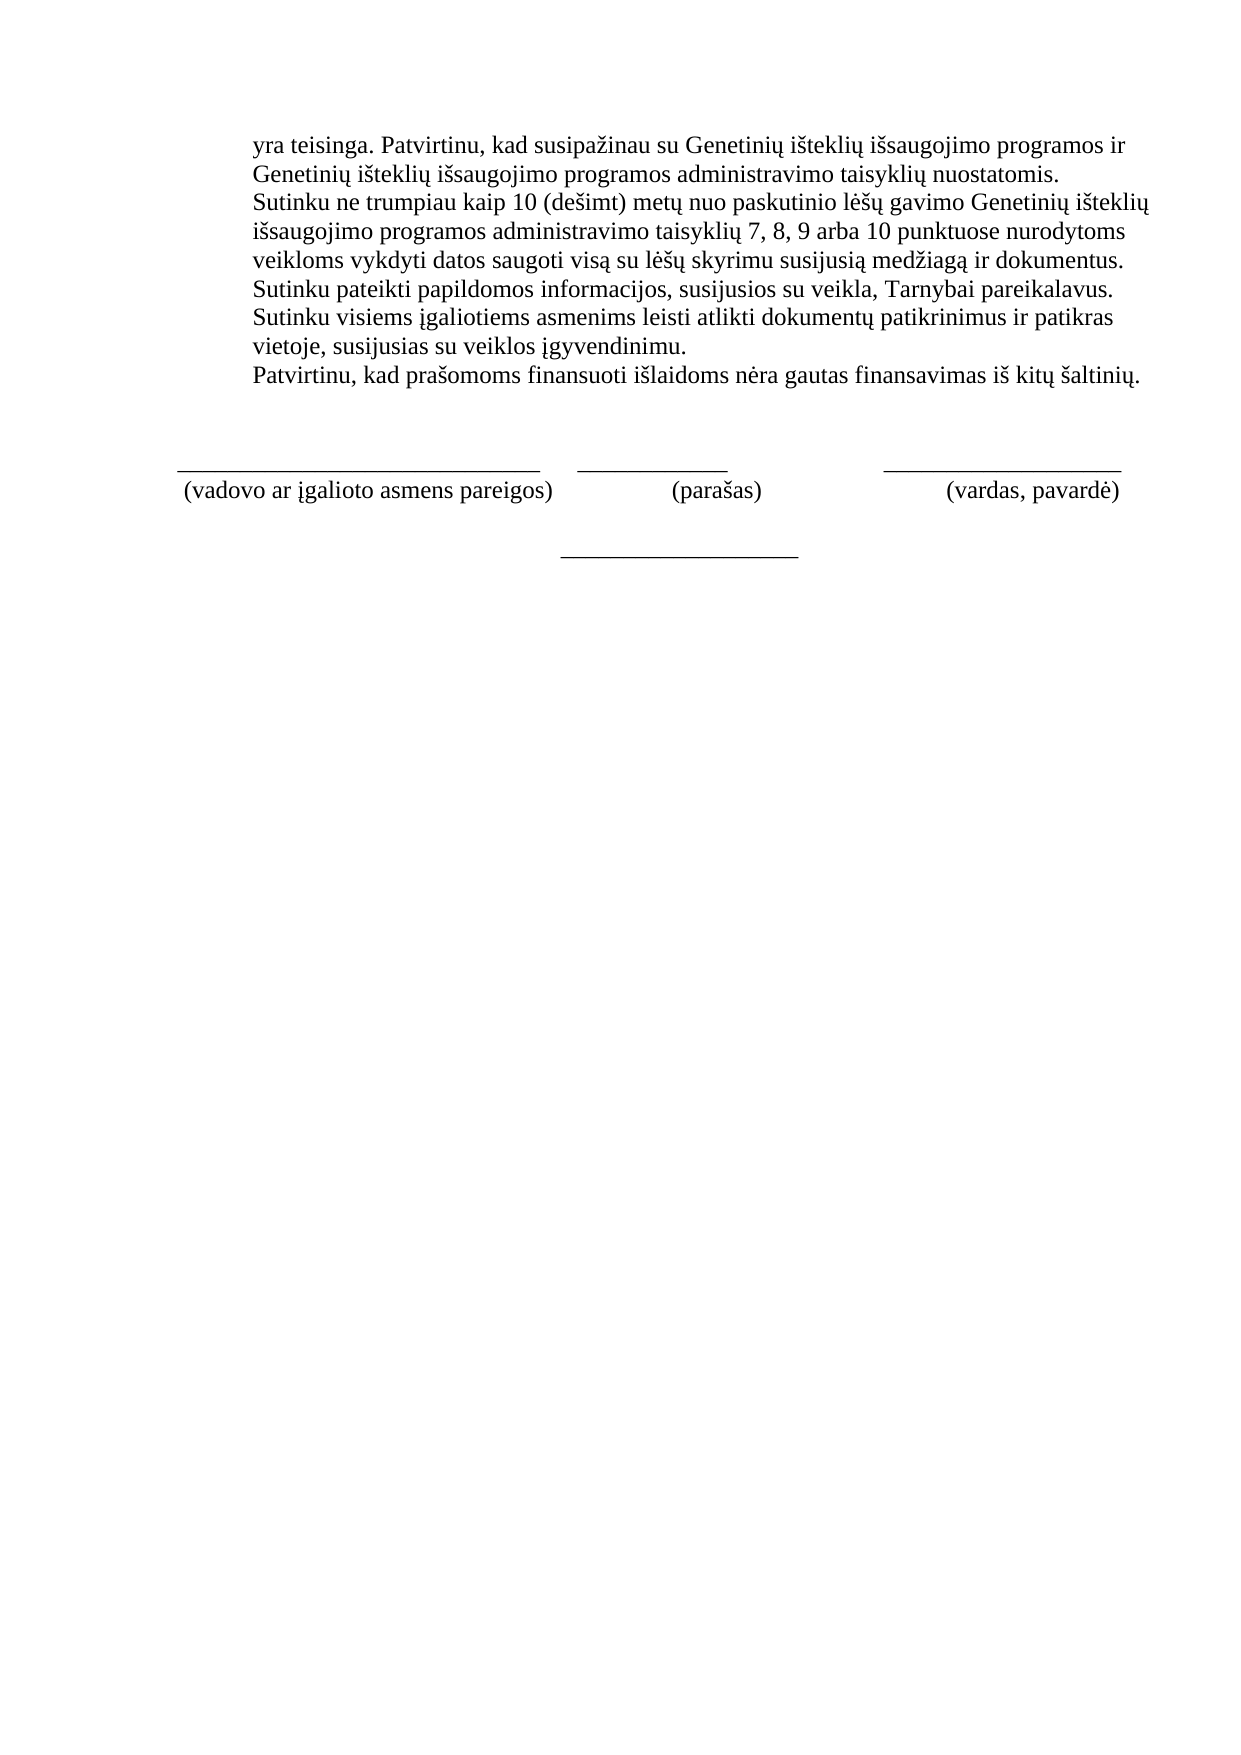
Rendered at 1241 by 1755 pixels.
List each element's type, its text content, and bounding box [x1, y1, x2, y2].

text Genetinių išteklių išsaugojimo programos administravimo taisyklių nuostatomis. [177, 159, 1181, 187]
text yra teisinga. Patvirtinu, kad susipažinau su Genetinių išteklių išsaugojimo programos ir [177, 130, 1181, 159]
text ___________________ [177, 532, 1181, 561]
text (vadovo ar įgalioto asmens pareigos) (parašas) (vardas, pavardė) [177, 475, 1181, 504]
text Sutinku ne trumpiau kaip 10 (dešimt) metų nuo paskutinio lėšų gavimo Genetinių išteklių [177, 187, 1181, 216]
text Sutinku visiems įgaliotiems asmenims leisti atlikti dokumentų patikrinimus ir patikras [177, 302, 1181, 331]
text Patvirtinu, kad prašomoms finansuoti išlaidoms nėra gautas finansavimas iš kitų šaltinių. [177, 360, 1181, 389]
text veikloms vykdyti datos saugoti visą su lėšų skyrimu susijusią medžiagą ir dokumentus. [177, 245, 1181, 274]
text išsaugojimo programos administravimo taisyklių 7, 8, 9 arba 10 punktuose nurodytoms [177, 216, 1181, 245]
text _____________________________ ____________ ___________________ [177, 446, 1181, 475]
text vietoje, susijusias su veiklos įgyvendinimu. [177, 331, 1181, 360]
text Sutinku pateikti papildomos informacijos, susijusios su veikla, Tarnybai pareikalavus. [177, 274, 1181, 302]
